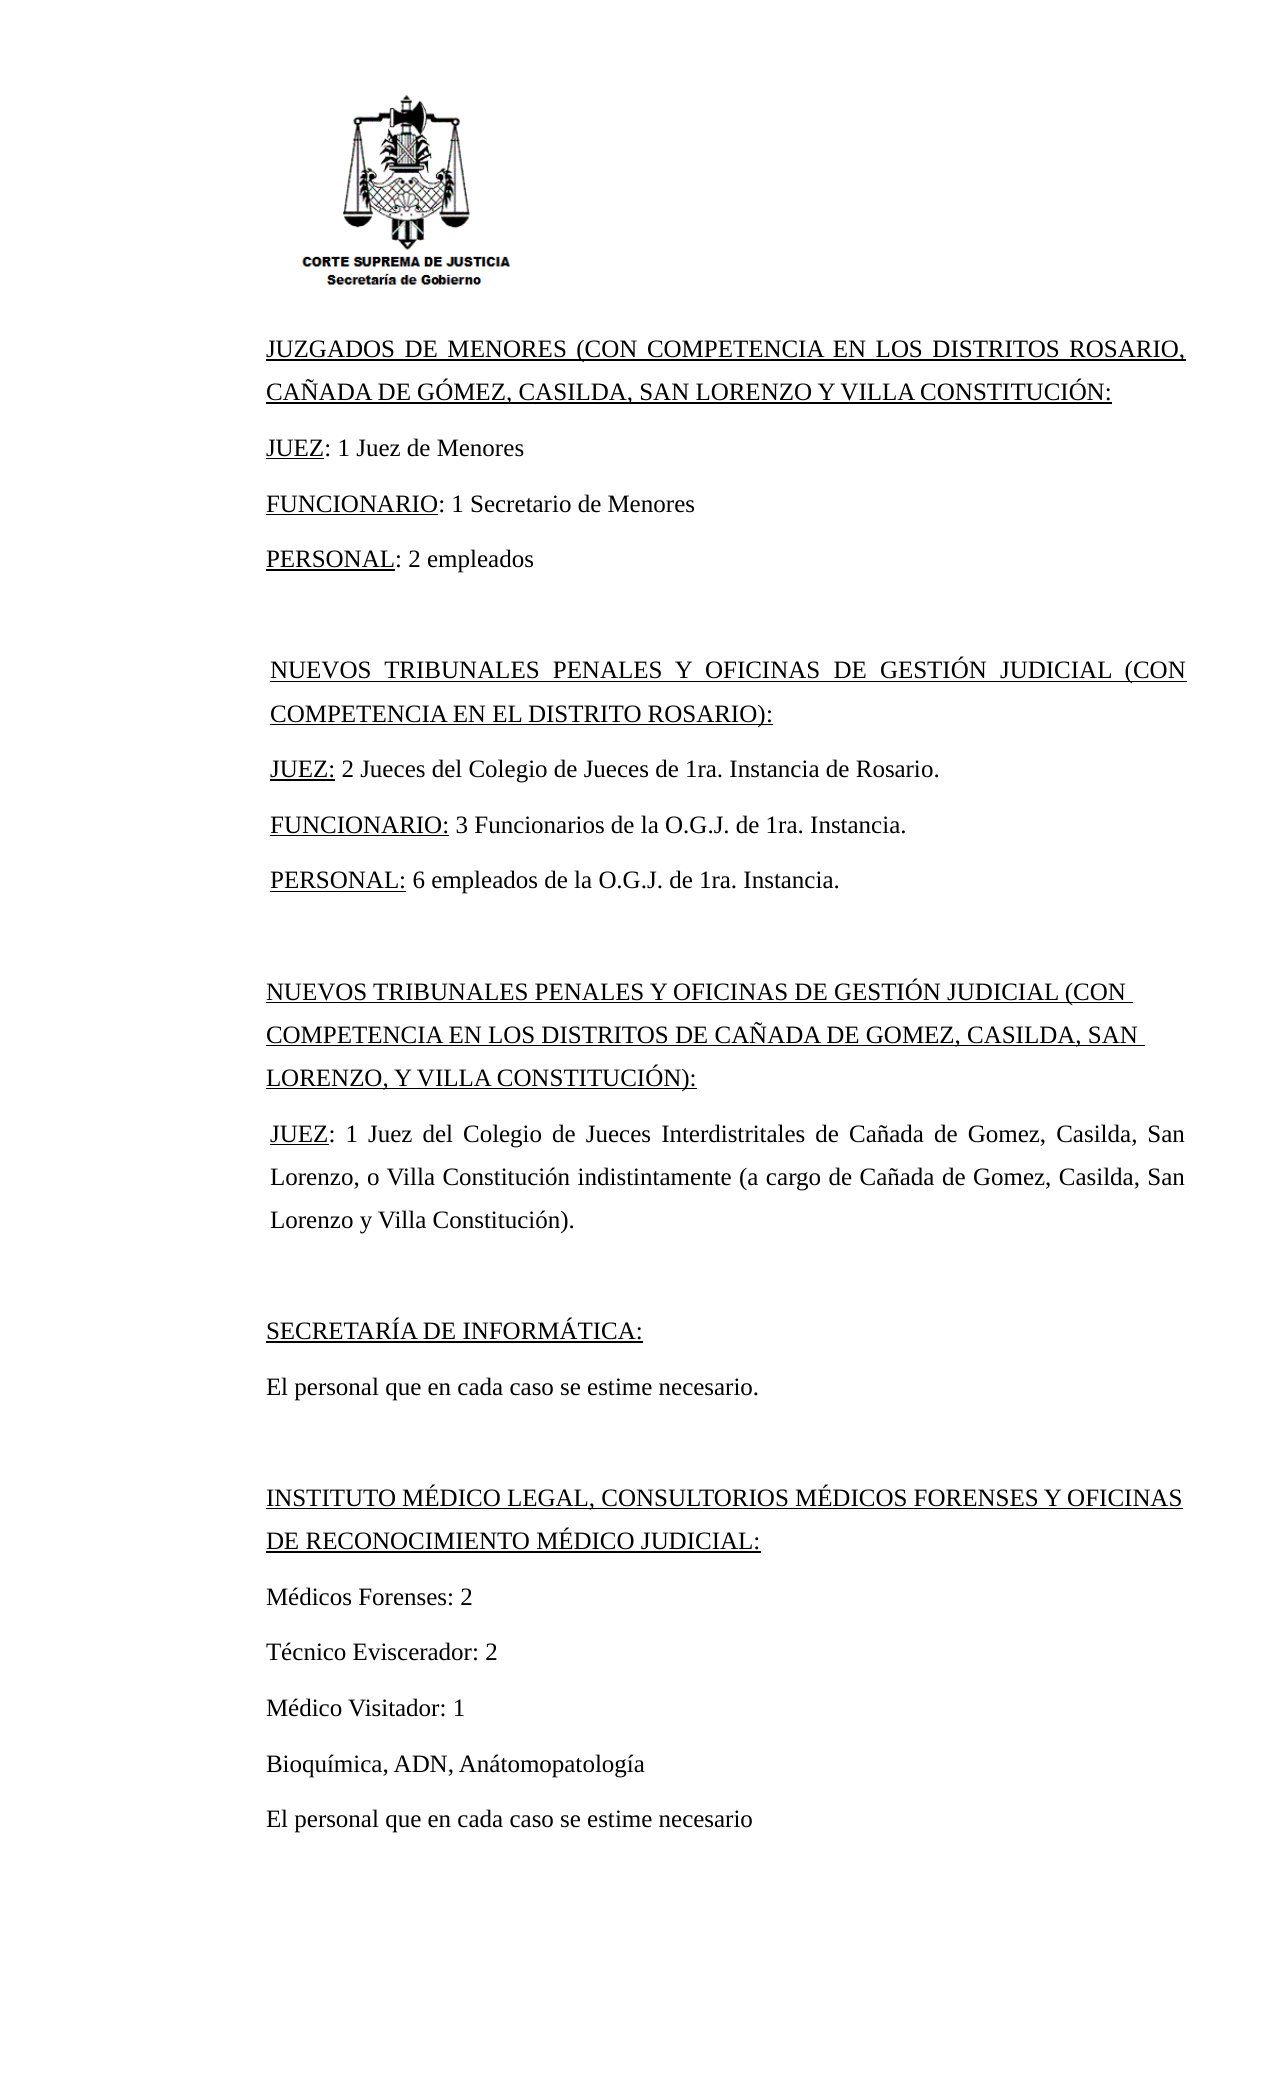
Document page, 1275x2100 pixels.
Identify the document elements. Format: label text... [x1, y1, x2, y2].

text PERSONAL: 6 empleados de la O.G.J. de 1ra. Instancia. [270, 866, 1186, 894]
text COMPETENCIA EN EL DISTRITO ROSARIO): [270, 682, 1186, 727]
text INSTITUTO MÉDICO LEGAL, CONSULTORIOS MÉDICOS FORENSES Y OFICINAS DE RECONOCIMIENTO MÉDICO JUDICIAL: [266, 1483, 1186, 1555]
text FUNCIONARIO: 1 Secretario de Menores [266, 489, 1186, 517]
text PERSONAL: 2 empleados [266, 544, 1186, 573]
text SECRETARÍA DE INFORMÁTICA: [266, 1316, 1186, 1345]
text Médico Visitador: 1 [266, 1693, 1186, 1722]
text Bioquímica, ADN, Anátomopatología [266, 1749, 1186, 1777]
text El personal que en cada caso se estime necesario. [266, 1372, 1186, 1401]
text JUEZ: 2 Jueces del Colegio de Jueces de 1ra. Instancia de Rosario. [270, 754, 1186, 783]
text JUZGADOS DE MENORES (CON COMPETENCIA EN LOS DISTRITOS ROSARIO, [266, 334, 1186, 359]
text Técnico Eviscerador: 2 [266, 1637, 1186, 1666]
text JUEZ: 1 Juez del Colegio de Jueces Interdistritales de Cañada de Gomez, Casilda, San Lorenzo, o Villa Constitución indistintamente (a cargo de Cañada de Gomez, Casilda, San Lorenzo y Villa Constitución). [270, 1119, 1186, 1234]
text NUEVOS TRIBUNALES PENALES Y OFICINAS DE GESTIÓN JUDICIAL (CON COMPETENCIA EN LOS DISTRITOS DE CAÑADA DE GOMEZ, CASILDA, SAN LORENZO, Y VILLA CONSTITUCIÓN): [266, 977, 1186, 1092]
text NUEVOS TRIBUNALES PENALES Y OFICINAS DE GESTIÓN JUDICIAL (CON [270, 656, 1186, 681]
text El personal que en cada caso se estime necesario [266, 1804, 1186, 1833]
text FUNCIONARIO: 3 Funcionarios de la O.G.J. de 1ra. Instancia. [270, 810, 1186, 839]
text JUEZ: 1 Juez de Menores [266, 433, 1186, 462]
text Médicos Forenses: 2 [266, 1582, 1186, 1611]
text CAÑADA DE GÓMEZ, CASILDA, SAN LORENZO Y VILLA CONSTITUCIÓN: [266, 361, 1186, 406]
